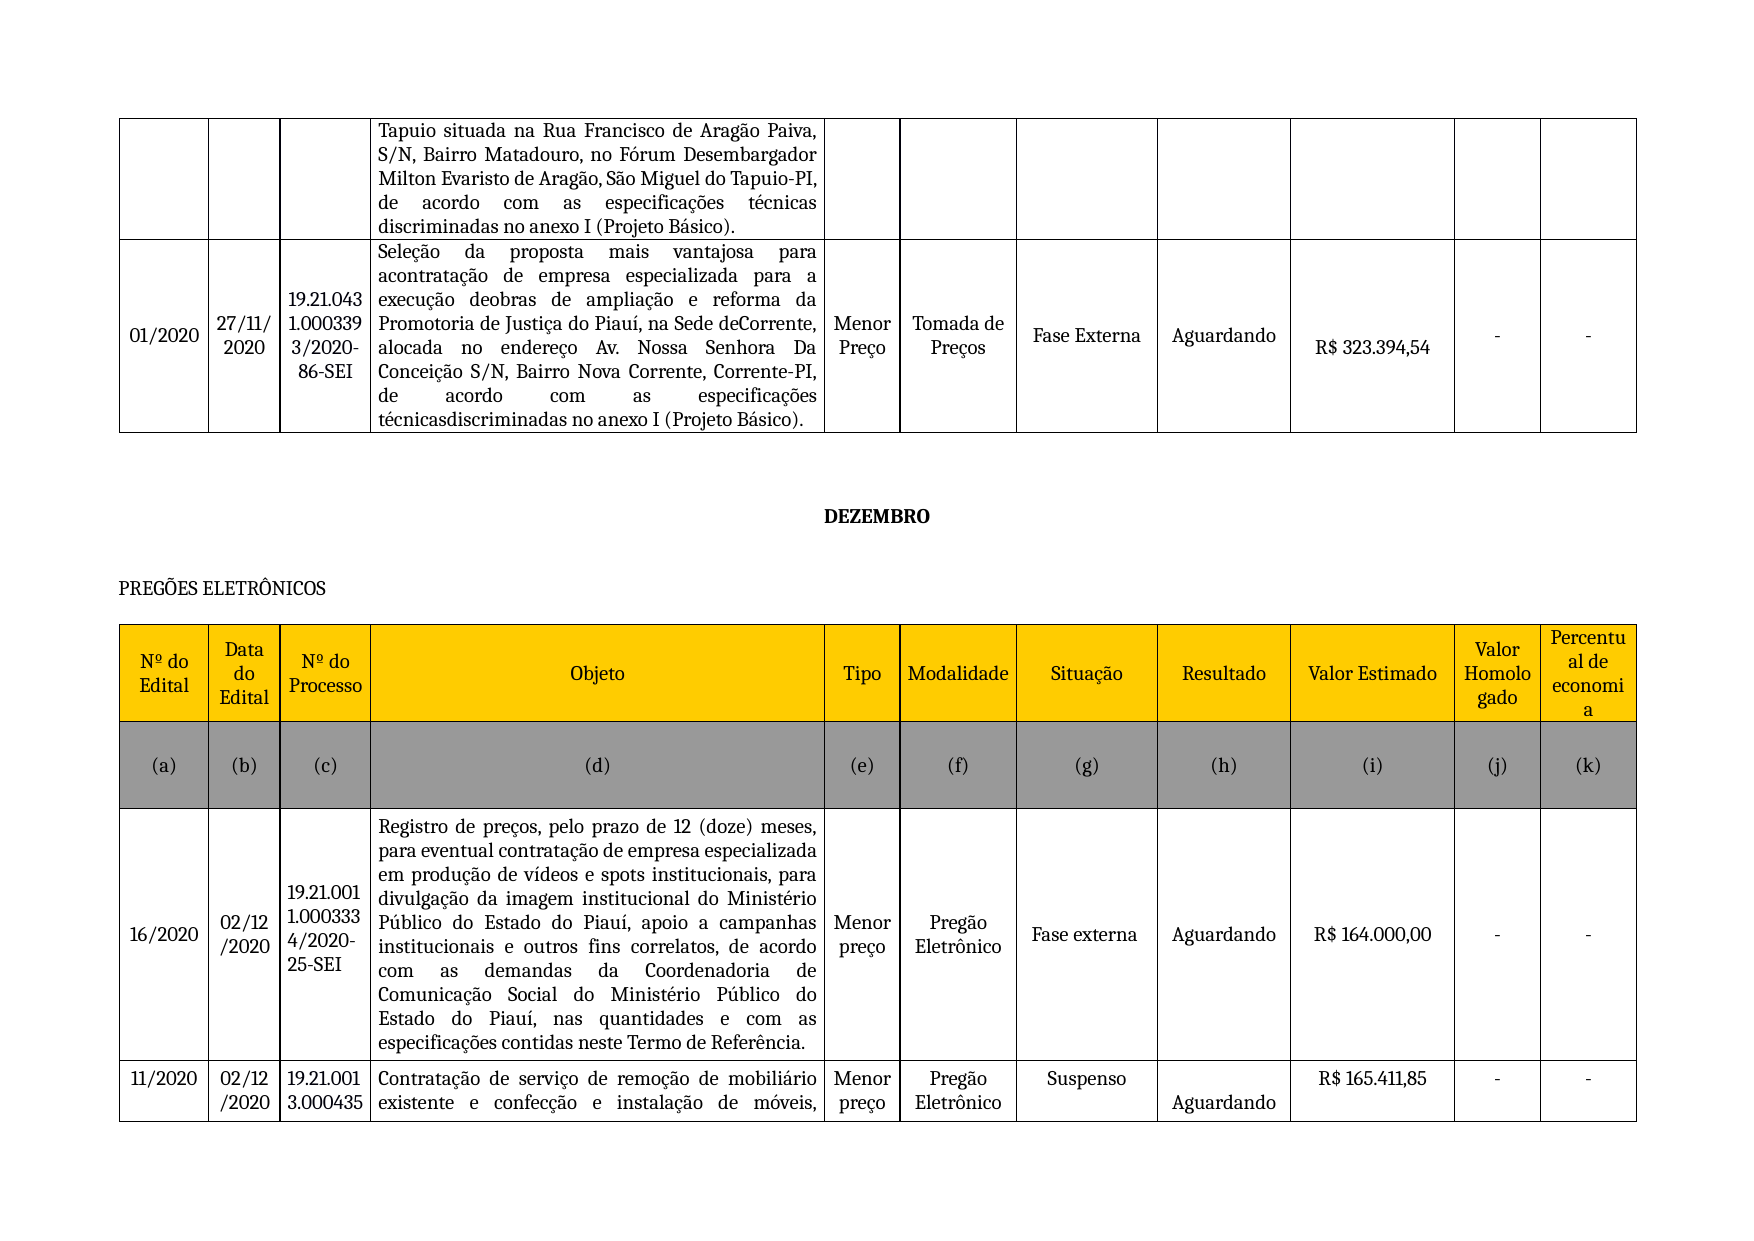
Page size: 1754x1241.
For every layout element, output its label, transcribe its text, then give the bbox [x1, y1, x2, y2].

table_header Situação [1017, 625, 1157, 721]
table_cell Menor preço [825, 1061, 899, 1121]
table_cell Pregão Eletrônico [901, 1061, 1016, 1121]
table_cell - [1455, 119, 1540, 239]
table_cell (h) [1158, 722, 1290, 808]
table_cell Menor preço [825, 809, 899, 1060]
table_cell [825, 119, 899, 239]
table_header Resultado [1158, 625, 1290, 721]
table_header Valor Estimado [1291, 625, 1454, 721]
table_cell [901, 119, 1016, 239]
table_cell - [1455, 1061, 1540, 1121]
table_cell Fase Externa [1017, 240, 1157, 432]
table_cell Tapuio situada na Rua Francisco de Aragão Paiva, S/N, Bairro Matadouro, no Fórum Desembargador Milton Evaristo de Aragão, São Miguel do Tapuio-PI, de acordo com as especificações técnicas discriminadas no anexo I (Projeto Básico). [371, 119, 824, 239]
table_cell R$ 165.411,85 [1291, 1061, 1454, 1121]
table_header Tipo [825, 625, 899, 721]
table_cell - [1541, 119, 1636, 239]
table_cell (a) [120, 722, 208, 808]
table_header Modalidade [901, 625, 1016, 721]
table_cell 16/2020 [120, 809, 208, 1060]
table_cell 02/12/2020 [209, 809, 279, 1060]
table_cell (k) [1541, 722, 1636, 808]
table_cell Registro de preços, pelo prazo de 12 (doze) meses, para eventual contratação de empresa especializada em produção de vídeos e spots institucionais, para divulgação da imagem institucional do Ministério Público do Estado do Piauí, apoio a campanhas institucionais e outros fins correlatos, de acordo com as demandas da Coordenadoria de Comunicação Social do Ministério Público do Estado do Piauí, nas quantidades e com as especificações contidas neste Termo de Referência. [371, 809, 824, 1060]
table_cell 11/2020 [120, 1061, 208, 1121]
table_cell (i) [1291, 722, 1454, 808]
table_cell 02/12/2020 [209, 1061, 279, 1121]
table_cell Aguardando [1158, 809, 1290, 1060]
table_cell Aguardando [1158, 1061, 1290, 1121]
table_header Valor Homologado [1455, 625, 1540, 721]
table_cell Suspenso [1017, 1061, 1157, 1121]
table_cell [281, 119, 370, 239]
table_header Percentual de economia [1541, 625, 1636, 721]
table_cell 19.21.0431.0003393/2020-86-SEI [281, 240, 370, 432]
table_cell Menor Preço [825, 240, 899, 432]
table_cell Fase externa [1017, 809, 1157, 1060]
table_header Objeto [371, 625, 824, 721]
table_cell [120, 119, 208, 239]
table_cell Seleção da proposta mais vantajosa para acontratação de empresa especializada para a execução deobras de ampliação e reforma da Promotoria de Justiça do Piauí, na Sede deCorrente, alocada no endereço Av. Nossa Senhora Da Conceição S/N, Bairro Nova Corrente, Corrente-PI, de acordo com as especificações técnicasdiscriminadas no anexo I (Projeto Básico). [371, 240, 824, 432]
table_cell (j) [1455, 722, 1540, 808]
table_cell 27/11/2020 [209, 240, 279, 432]
table_cell R$ 323.394,54 [1291, 240, 1454, 432]
table_cell 19.21.0013.000435 [281, 1061, 370, 1121]
table_cell (c) [281, 722, 370, 808]
table_header Nº do Processo [281, 625, 370, 721]
table_header Data do Edital [209, 625, 279, 721]
table_cell R$ 164.000,00 [1291, 809, 1454, 1060]
table_cell - [1455, 809, 1540, 1060]
table_cell (f) [901, 722, 1016, 808]
table_cell [209, 119, 279, 239]
table_cell (b) [209, 722, 279, 808]
text PREGÕES ELETRÔNICOS [118, 576, 1636, 600]
table_cell Aguardando [1158, 240, 1290, 432]
table_cell (g) [1017, 722, 1157, 808]
table_header Nº do Edital [120, 625, 208, 721]
table_cell Contratação de serviço de remoção de mobiliário existente e confecção e instalação de móveis, [371, 1061, 824, 1121]
table_cell - [1455, 240, 1540, 432]
table_cell 01/2020 [120, 240, 208, 432]
table_cell - [1541, 1061, 1636, 1121]
table_cell 19.21.0011.0003334/2020-25-SEI [281, 809, 370, 1060]
table_cell - [1541, 809, 1636, 1060]
table_cell (e) [825, 722, 899, 808]
table_cell [1291, 119, 1454, 239]
table_cell (d) [371, 722, 824, 808]
table_cell Pregão Eletrônico [901, 809, 1016, 1060]
text DEZEMBRO [118, 504, 1636, 528]
table_cell [1017, 119, 1157, 239]
table_cell Tomada de Preços [901, 240, 1016, 432]
table_cell - [1541, 240, 1636, 432]
table_cell [1158, 119, 1290, 239]
